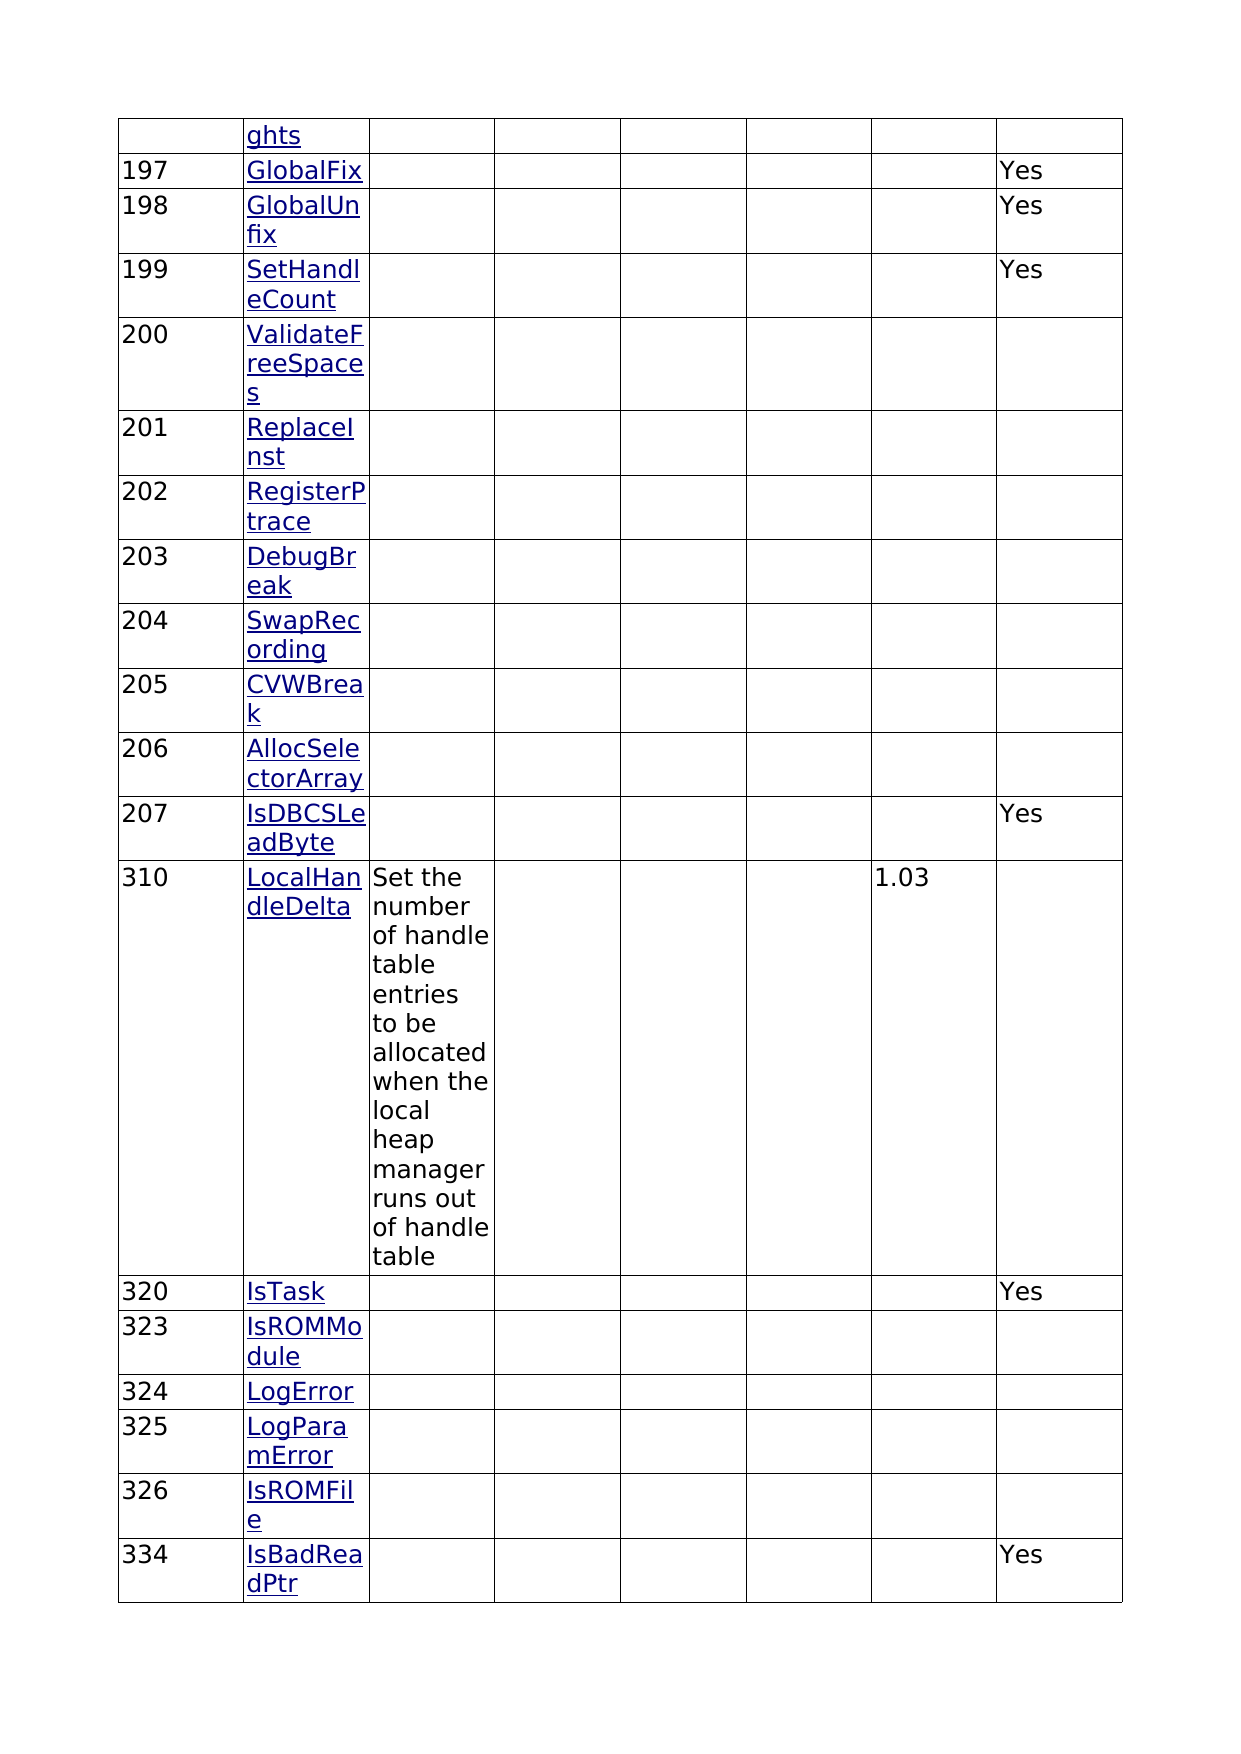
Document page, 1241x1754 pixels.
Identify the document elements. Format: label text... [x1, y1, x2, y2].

table_cell [747, 318, 871, 410]
table_cell [370, 669, 494, 732]
table_cell [370, 119, 494, 153]
table_cell [621, 189, 746, 253]
table_cell [621, 604, 746, 667]
table_cell [495, 1410, 620, 1473]
table_cell [872, 1410, 996, 1473]
table_cell [621, 1410, 746, 1473]
table_cell [621, 669, 746, 732]
table_cell [495, 411, 620, 474]
table_cell [370, 1375, 494, 1409]
table_cell [747, 411, 871, 474]
table_cell [495, 604, 620, 667]
table_cell GlobalFix [244, 154, 369, 188]
table_cell AllocSelectorArray [244, 733, 369, 796]
table_cell [747, 476, 871, 539]
table_cell 201 [119, 411, 243, 474]
table_cell [747, 669, 871, 732]
table_cell [370, 604, 494, 667]
table_cell [370, 797, 494, 860]
table_cell 324 [119, 1375, 243, 1409]
table_cell GlobalUnfix [244, 189, 369, 253]
table_cell [747, 189, 871, 253]
table_cell [872, 411, 996, 474]
table_cell [872, 476, 996, 539]
table_cell Yes [997, 797, 1122, 860]
table_cell [747, 1311, 871, 1374]
table_cell [621, 861, 746, 1274]
table_cell 320 [119, 1276, 243, 1309]
table_cell [997, 1474, 1122, 1537]
table_cell IsROMModule [244, 1311, 369, 1374]
table_cell [495, 1276, 620, 1309]
table_cell Yes [997, 1276, 1122, 1309]
table_cell [495, 1474, 620, 1537]
table_cell [872, 669, 996, 732]
table_cell [370, 1539, 494, 1602]
table_cell [997, 119, 1122, 153]
table_cell 203 [119, 540, 243, 603]
table_cell [495, 476, 620, 539]
table_cell [119, 119, 243, 153]
table_cell [621, 1276, 746, 1309]
table_cell [495, 797, 620, 860]
table_cell [747, 861, 871, 1274]
table_cell ValidateFreeSpaces [244, 318, 369, 410]
table_cell [370, 1276, 494, 1309]
table_cell 325 [119, 1410, 243, 1473]
table_cell [621, 254, 746, 317]
table_cell 334 [119, 1539, 243, 1602]
table_cell [495, 318, 620, 410]
table_cell [370, 1410, 494, 1473]
table_cell 207 [119, 797, 243, 860]
table_cell 202 [119, 476, 243, 539]
table_cell [872, 540, 996, 603]
table_cell [370, 318, 494, 410]
table_cell IsDBCSLeadByte [244, 797, 369, 860]
table_cell [370, 189, 494, 253]
table_cell [370, 1311, 494, 1374]
table_cell [621, 1474, 746, 1537]
table_cell [621, 1311, 746, 1374]
table_cell [495, 1375, 620, 1409]
table_cell [872, 797, 996, 860]
table_cell [747, 797, 871, 860]
table_cell [997, 1410, 1122, 1473]
table_cell 205 [119, 669, 243, 732]
table_cell [621, 797, 746, 860]
table_cell [747, 604, 871, 667]
table_cell [495, 189, 620, 253]
table_cell [747, 1375, 871, 1409]
table_cell Yes [997, 154, 1122, 188]
table_cell [872, 119, 996, 153]
table_cell Yes [997, 189, 1122, 253]
table_cell [495, 733, 620, 796]
table_cell [872, 318, 996, 410]
table_cell [872, 1311, 996, 1374]
table_cell DebugBreak [244, 540, 369, 603]
table_cell [997, 733, 1122, 796]
table_cell [997, 318, 1122, 410]
table_cell [370, 733, 494, 796]
table_cell [872, 733, 996, 796]
table_cell [621, 411, 746, 474]
table_cell [997, 476, 1122, 539]
table_cell IsROMFile [244, 1474, 369, 1537]
table_cell 310 [119, 861, 243, 1274]
table_cell [872, 254, 996, 317]
table_cell 326 [119, 1474, 243, 1537]
table_cell [747, 733, 871, 796]
table_cell SetHandleCount [244, 254, 369, 317]
table_cell [370, 1474, 494, 1537]
table_cell [747, 540, 871, 603]
table_cell [872, 604, 996, 667]
table_cell 197 [119, 154, 243, 188]
table_cell [997, 540, 1122, 603]
table_cell 199 [119, 254, 243, 317]
table_cell [370, 154, 494, 188]
table_cell [370, 540, 494, 603]
table_cell [621, 1539, 746, 1602]
table_cell [747, 254, 871, 317]
table_cell [495, 669, 620, 732]
table_cell [997, 1311, 1122, 1374]
table_cell [747, 119, 871, 153]
table_cell [621, 476, 746, 539]
table_cell 204 [119, 604, 243, 667]
table_cell [495, 540, 620, 603]
table_cell [872, 154, 996, 188]
table_cell [997, 1375, 1122, 1409]
table_cell SwapRecording [244, 604, 369, 667]
table_cell ReplaceInst [244, 411, 369, 474]
table_cell [495, 1539, 620, 1602]
table_cell [997, 861, 1122, 1274]
table_cell [872, 1474, 996, 1537]
table_cell Set the number of handle table entries to be allocated when the local heap manager runs out of handle table [370, 861, 494, 1274]
table_cell LogParamError [244, 1410, 369, 1473]
table_cell LocalHandleDelta [244, 861, 369, 1274]
table_cell [747, 1410, 871, 1473]
table_cell [747, 1276, 871, 1309]
table_cell [370, 476, 494, 539]
table_cell 200 [119, 318, 243, 410]
table_cell [747, 1474, 871, 1537]
table_cell [621, 154, 746, 188]
table_cell Yes [997, 1539, 1122, 1602]
table_cell LogError [244, 1375, 369, 1409]
table_cell [872, 1539, 996, 1602]
table_cell [872, 1276, 996, 1309]
table_cell IsBadReadPtr [244, 1539, 369, 1602]
table_cell [621, 540, 746, 603]
table_cell RegisterPtrace [244, 476, 369, 539]
table_cell [621, 119, 746, 153]
table_cell Yes [997, 254, 1122, 317]
table_cell [747, 1539, 871, 1602]
table_cell IsTask [244, 1276, 369, 1309]
table_cell 1.03 [872, 861, 996, 1274]
table_cell [872, 1375, 996, 1409]
table_cell [495, 861, 620, 1274]
table_cell CVWBreak [244, 669, 369, 732]
table_cell 198 [119, 189, 243, 253]
table_cell [997, 669, 1122, 732]
table_cell 206 [119, 733, 243, 796]
table_cell [370, 254, 494, 317]
table_cell [495, 154, 620, 188]
table_cell [621, 733, 746, 796]
table_cell 323 [119, 1311, 243, 1374]
table_cell [621, 1375, 746, 1409]
table_cell [997, 604, 1122, 667]
table_cell ghts [244, 119, 369, 153]
table_cell [621, 318, 746, 410]
table_cell [495, 254, 620, 317]
table_cell [495, 1311, 620, 1374]
table_cell [747, 154, 871, 188]
table_cell [495, 119, 620, 153]
table_cell [872, 189, 996, 253]
table_cell [370, 411, 494, 474]
table_cell [997, 411, 1122, 474]
